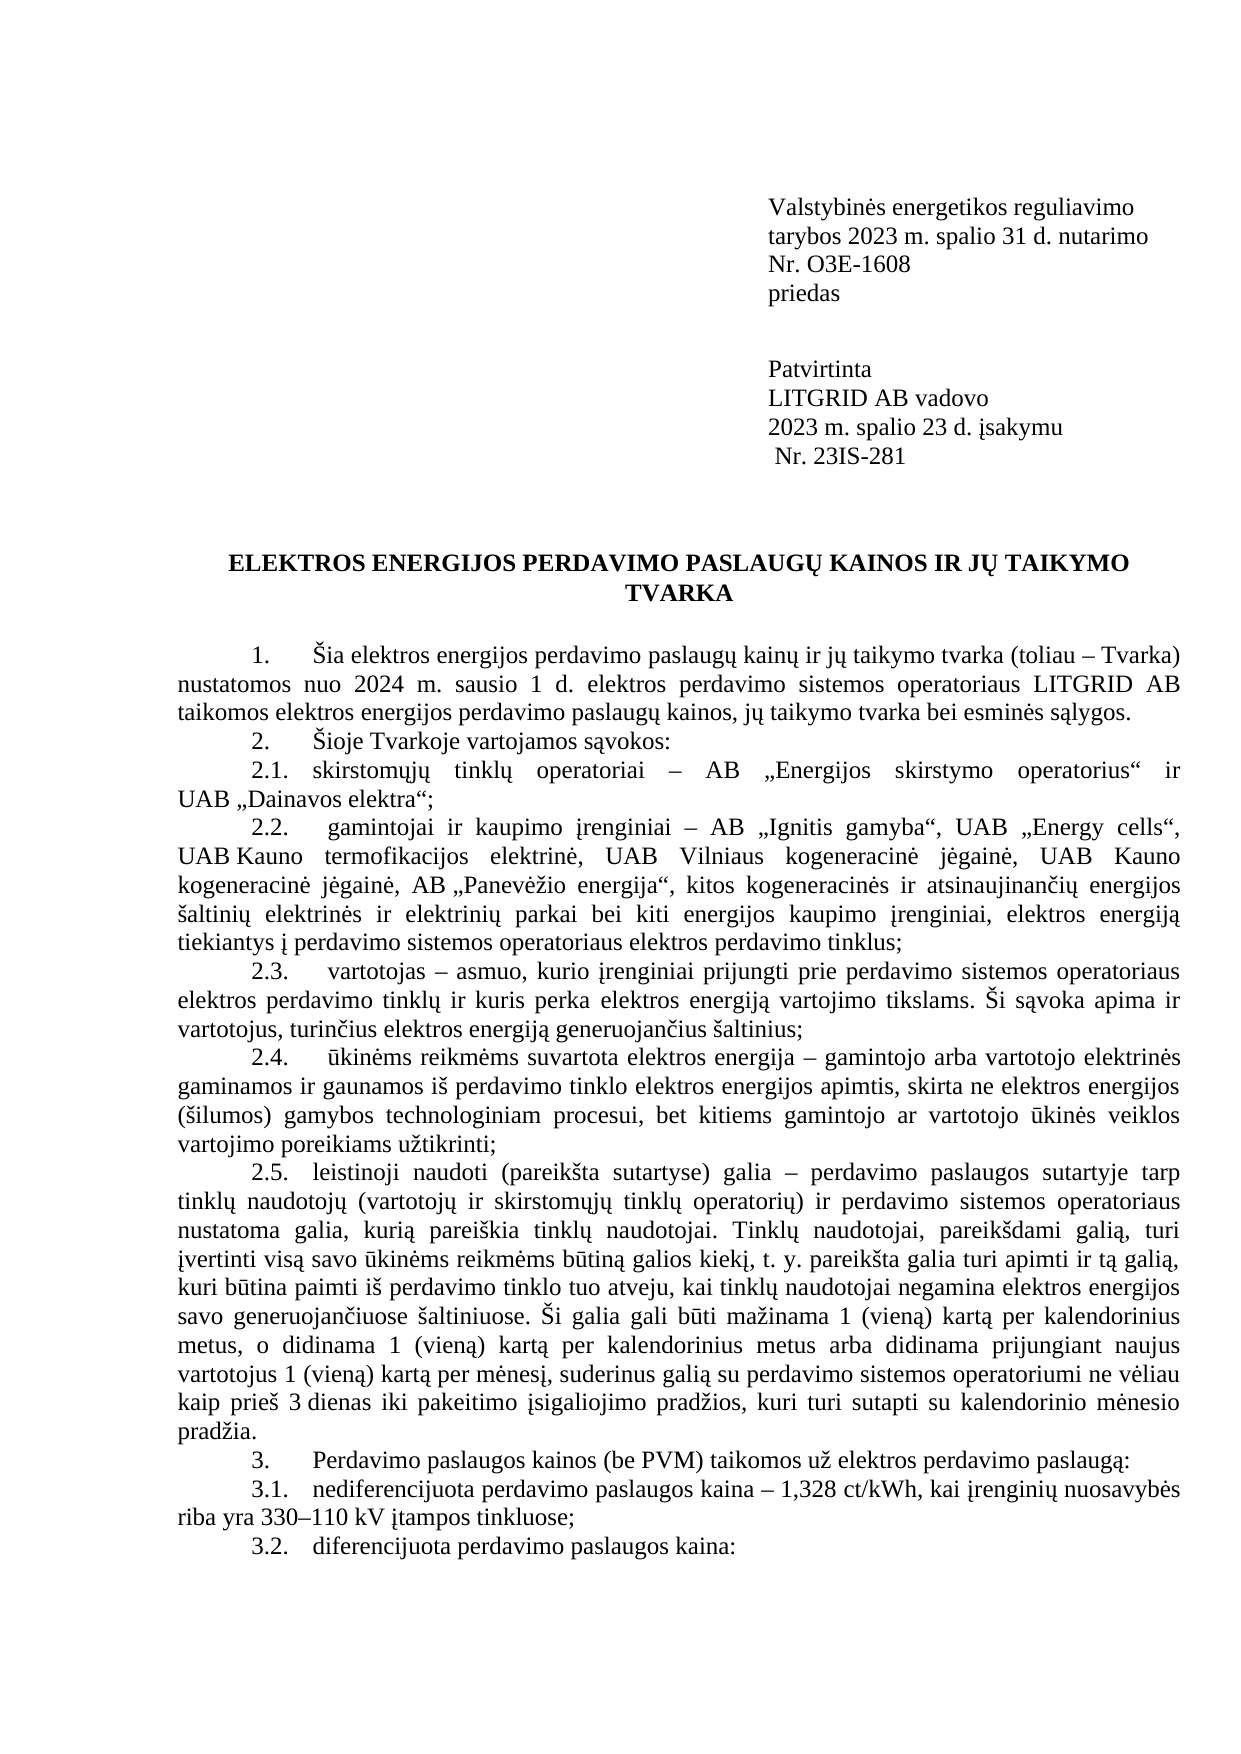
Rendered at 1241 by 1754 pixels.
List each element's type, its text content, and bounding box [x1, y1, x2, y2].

text 2.1. skirstomųjų tinklų operatoriai – AB „Energijos skirstymo operatorius“ ir UAB „Dainavos elektra“; [177, 755, 1181, 812]
text 2. Šioje Tvarkoje vartojamos sąvokos: [177, 726, 1181, 755]
text LITGRID AB vadovo [768, 383, 1181, 412]
text 2023 m. spalio 23 d. įsakymu [768, 412, 1181, 441]
text 3.2. diferencijuota perdavimo paslaugos kaina: [177, 1531, 1181, 1560]
text priedas [768, 278, 1181, 307]
text Nr. 23IS-281 [768, 441, 1181, 469]
text 3.1. nediferencijuota perdavimo paslaugos kaina – 1,328 ct/kWh, kai įrenginių nuosavybės riba yra 330–110 kV įtampos tinkluose; [177, 1474, 1181, 1531]
text Valstybinės energetikos reguliavimo [768, 192, 1181, 221]
text Nr. O3E-1608 [768, 249, 1181, 278]
text 2.3. vartotojas – asmuo, kurio įrenginiai prijungti prie perdavimo sistemos operatoriaus elektros perdavimo tinklų ir kuris perka elektros energiją vartojimo tikslams. Ši sąvoka apima ir vartotojus, turinčius elektros energiją generuojančius šaltinius; [177, 956, 1181, 1042]
text 3. Perdavimo paslaugos kainos (be PVM) taikomos už elektros perdavimo paslaugą: [177, 1445, 1181, 1474]
text 2.2. gamintojai ir kaupimo įrenginiai – AB „Ignitis gamyba“, UAB „Energy cells“, UAB Kauno termofikacijos elektrinė, UAB Vilniaus kogeneracinė jėgainė, UAB Kauno kogeneracinė jėgainė, AB „Panevėžio energija“, kitos kogeneracinės ir atsinaujinančių energijos šaltinių elektrinės ir elektrinių parkai bei kiti energijos kaupimo įrenginiai, elektros energiją tiekiantys į perdavimo sistemos operatoriaus elektros perdavimo tinklus; [177, 812, 1181, 956]
text ELEKTROS ENERGIJOS PERDAVIMO PASLAUGŲ KAINOS IR JŲ TAIKYMO TVARKA [177, 548, 1181, 607]
text tarybos 2023 m. spalio 31 d. nutarimo [768, 221, 1181, 249]
text 1. Šia elektros energijos perdavimo paslaugų kainų ir jų taikymo tvarka (toliau – Tvarka) nustatomos nuo 2024 m. sausio 1 d. elektros perdavimo sistemos operatoriaus LITGRID AB taikomos elektros energijos perdavimo paslaugų kainos, jų taikymo tvarka bei esminės sąlygos. [177, 640, 1181, 726]
text Patvirtinta [768, 354, 1181, 383]
text 2.4. ūkinėms reikmėms suvartota elektros energija – gamintojo arba vartotojo elektrinės gaminamos ir gaunamos iš perdavimo tinklo elektros energijos apimtis, skirta ne elektros energijos (šilumos) gamybos technologiniam procesui, bet kitiems gamintojo ar vartotojo ūkinės veiklos vartojimo poreikiams užtikrinti; [177, 1042, 1181, 1157]
text 2.5. leistinoji naudoti (pareikšta sutartyse) galia – perdavimo paslaugos sutartyje tarp tinklų naudotojų (vartotojų ir skirstomųjų tinklų operatorių) ir perdavimo sistemos operatoriaus nustatoma galia, kurią pareiškia tinklų naudotojai. Tinklų naudotojai, pareikšdami galią, turi įvertinti visą savo ūkinėms reikmėms būtiną galios kiekį, t. y. pareikšta galia turi apimti ir tą galią, kuri būtina paimti iš perdavimo tinklo tuo atveju, kai tinklų naudotojai negamina elektros energijos savo generuojančiuose šaltiniuose. Ši galia gali būti mažinama 1 (vieną) kartą per kalendorinius metus, o didinama 1 (vieną) kartą per kalendorinius metus arba didinama prijungiant naujus vartotojus 1 (vieną) kartą per mėnesį, suderinus galią su perdavimo sistemos operatoriumi ne vėliau kaip prieš 3 dienas iki pakeitimo įsigaliojimo pradžios, kuri turi sutapti su kalendorinio mėnesio pradžia. [177, 1157, 1181, 1445]
